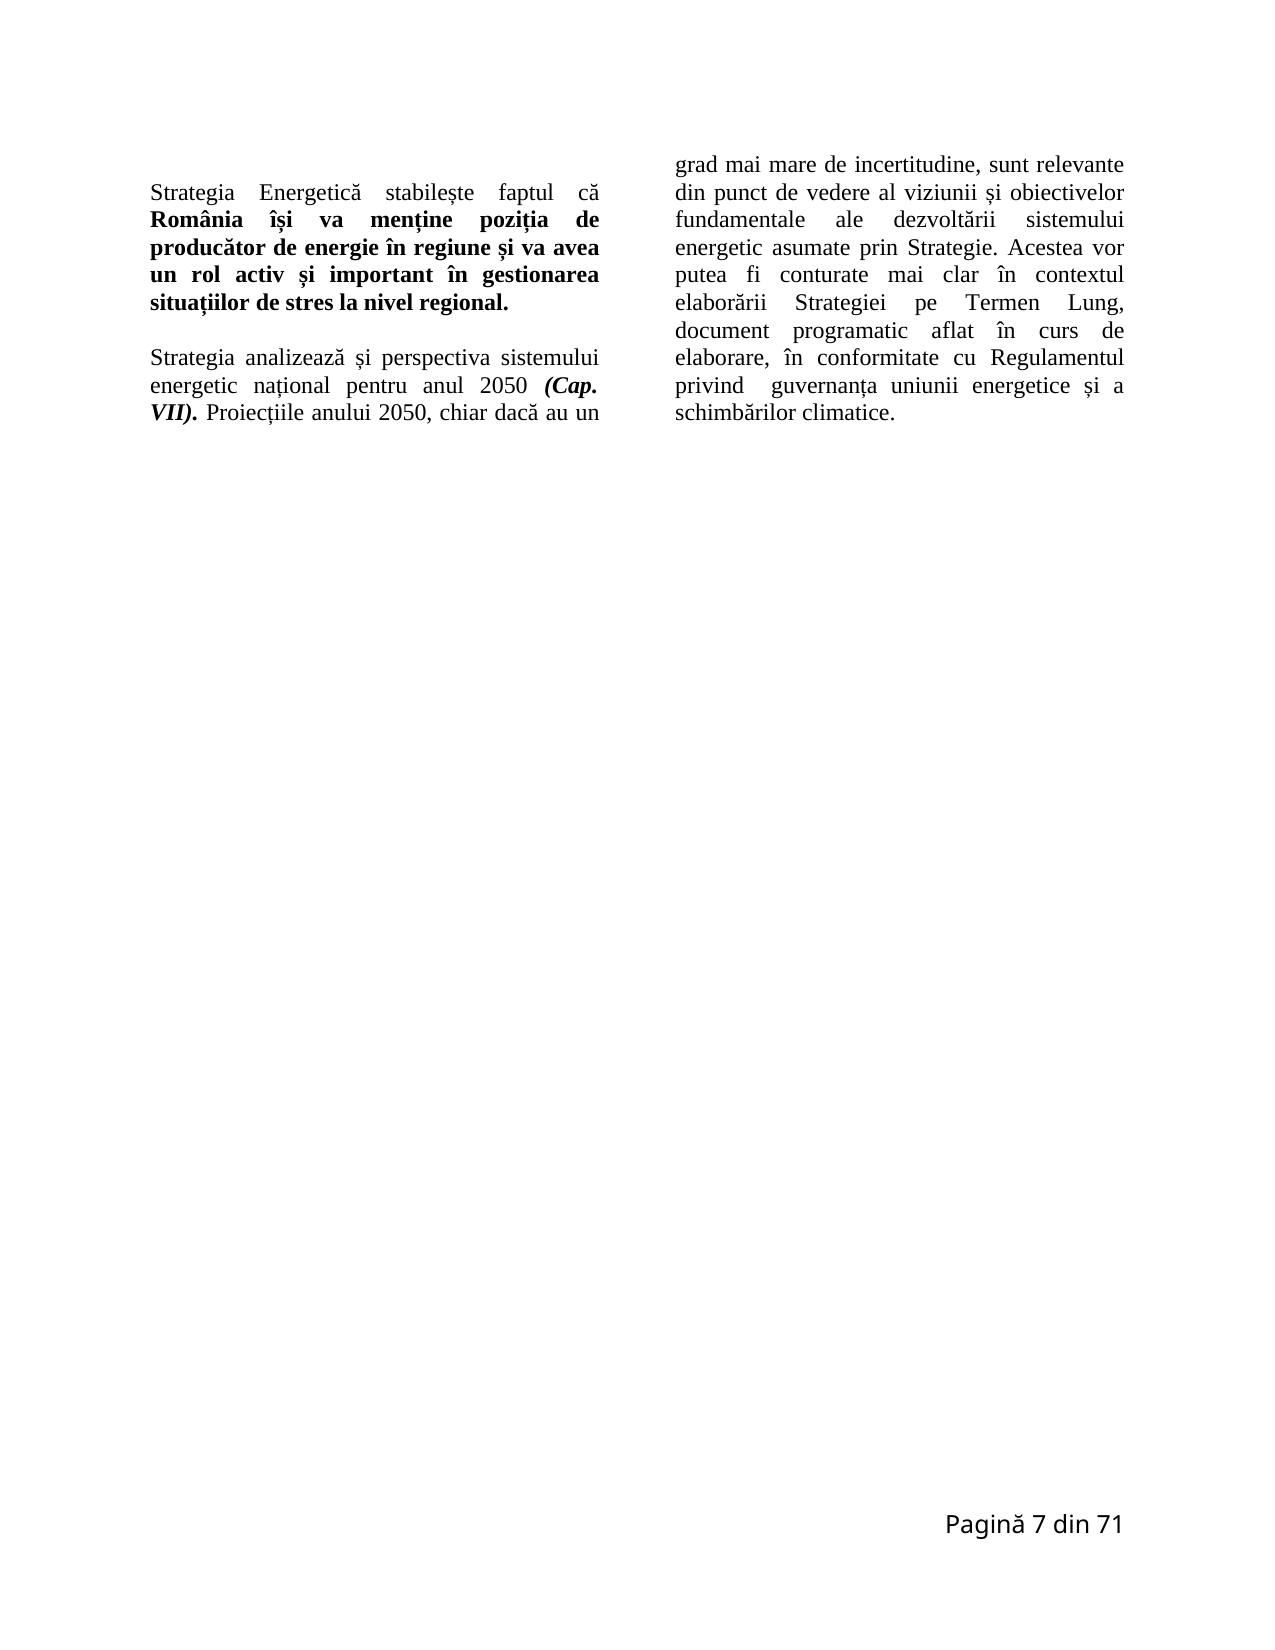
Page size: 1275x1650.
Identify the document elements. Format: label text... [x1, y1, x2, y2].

text Strategia Energetică stabilește faptul că România își va menține poziția de producător de energie în regiune și va avea un rol activ și important în gestionarea situațiilor de stres la nivel regional. [150, 178, 600, 316]
text grad mai mare de incertitudine, sunt relevante din punct de vedere al viziunii și obiectivelor fundamentale ale dezvoltării sistemului energetic asumate prin Strategie. Acestea vor putea fi conturate mai clar în contextul elaborării Strategiei pe Termen Lung, document programatic aflat în curs de elaborare, în conformitate cu Regulamentul privind guvernanța uniunii energetice și a schimbărilor climatice. [675, 150, 1125, 426]
text Strategia analizează și perspectiva sistemului energetic național pentru anul 2050 (Cap. VII). Proiecțiile anului 2050, chiar dacă au un [150, 343, 600, 426]
